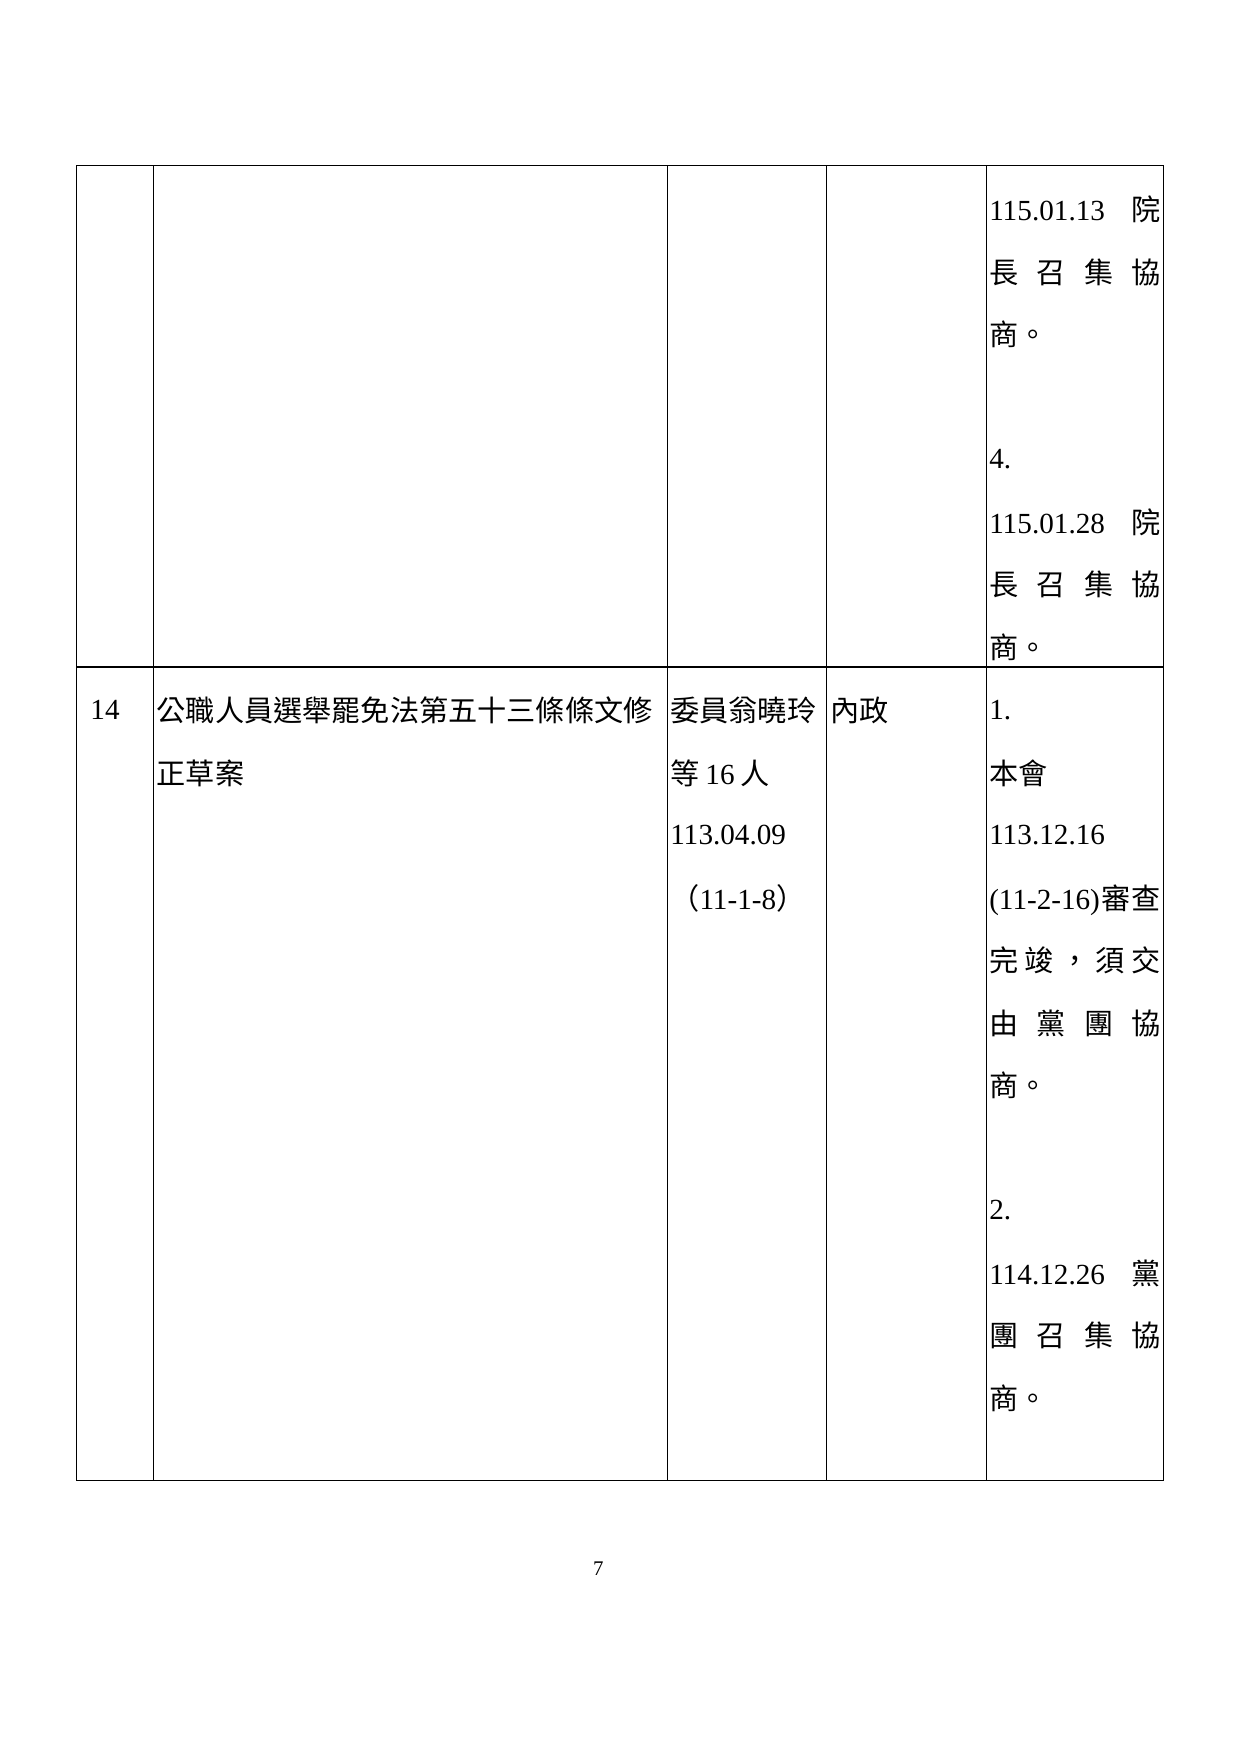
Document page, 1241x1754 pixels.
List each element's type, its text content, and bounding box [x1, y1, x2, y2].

table_cell 委員翁曉玲等16人 113.04.09 （11-1-8） [668, 668, 826, 1480]
table_cell [154, 166, 667, 666]
table_cell 115.01.13院長召集協商。 4. 115.01.28院長召集協商。 [987, 166, 1163, 666]
table_cell [77, 668, 153, 1480]
table_cell 公職人員選舉罷免法第五十三條條文修正草案 [154, 668, 667, 1480]
table_cell 1. 本會 113.12.16 (11-2-16)審查完竣，須交由黨團協商。 2. 114.12.26黨團召集協商。 [987, 668, 1163, 1480]
table_cell [668, 166, 826, 666]
table_cell [827, 166, 986, 666]
table_cell [77, 166, 153, 666]
table_cell 內政 [827, 668, 986, 1480]
